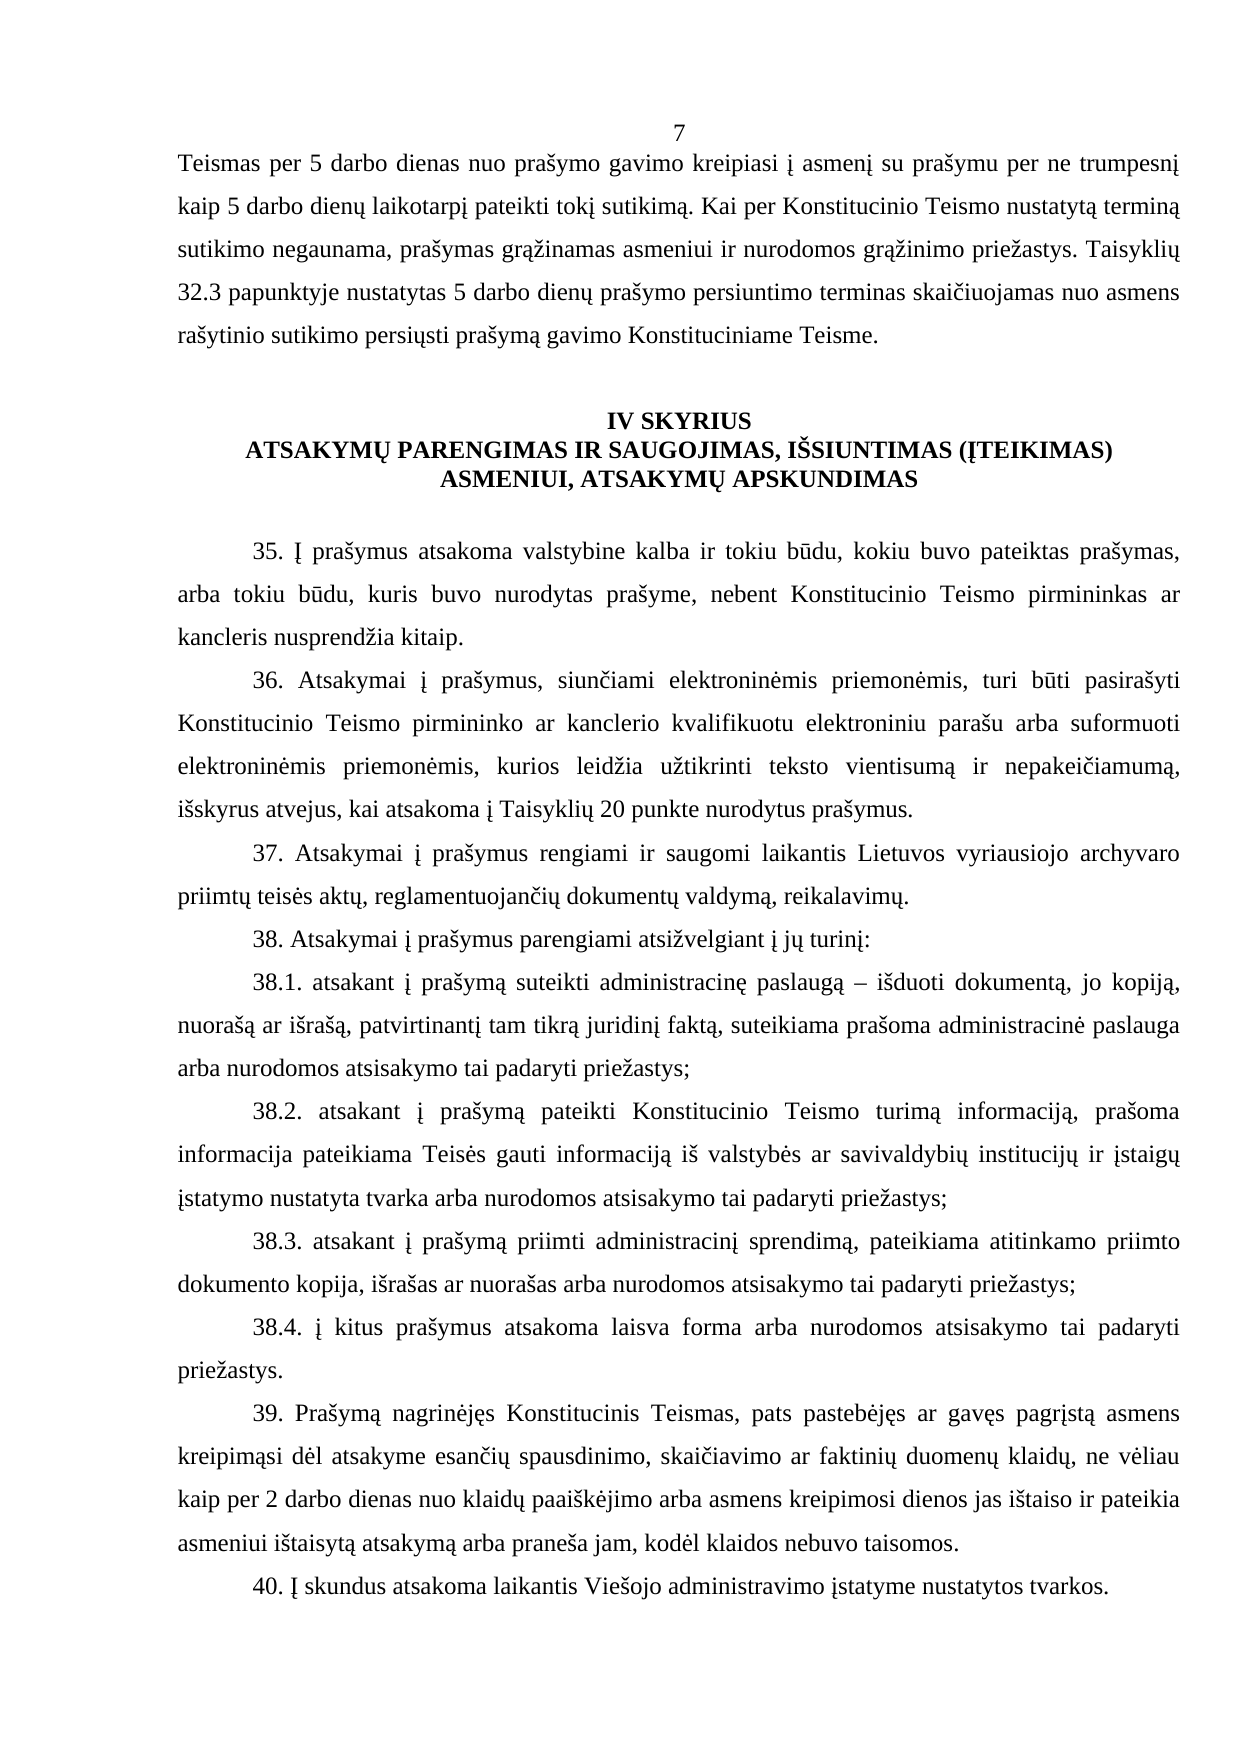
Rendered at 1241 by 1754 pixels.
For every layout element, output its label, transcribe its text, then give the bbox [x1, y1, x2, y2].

text ATSAKYMŲ PARENGIMAS IR SAUGOJIMAS, IŠSIUNTIMAS (ĮTEIKIMAS) ASMENIUI, ATSAKYMŲ APSKUNDIMAS [177, 435, 1181, 493]
text 38.3. atsakant į prašymą priimti administracinį sprendimą, pateikiama atitinkamo priimto dokumento kopija, išrašas ar nuorašas arba nurodomos atsisakymo tai padaryti priežastys; [177, 1226, 1181, 1298]
text 38.1. atsakant į prašymą suteikti administracinę paslaugą – išduoti dokumentą, jo kopiją, nuorašą ar išrašą, patvirtinantį tam tikrą juridinį faktą, suteikiama prašoma administracinė paslauga arba nurodomos atsisakymo tai padaryti priežastys; [177, 967, 1181, 1082]
text 38.4. į kitus prašymus atsakoma laisva forma arba nurodomos atsisakymo tai padaryti priežastys. [177, 1312, 1181, 1384]
text 38. Atsakymai į prašymus parengiami atsižvelgiant į jų turinį: [177, 924, 1181, 953]
text 38.2. atsakant į prašymą pateikti Konstitucinio Teismo turimą informaciją, prašoma informacija pateikiama Teisės gauti informaciją iš valstybės ar savivaldybių institucijų ir įstaigų įstatymo nustatyta tvarka arba nurodomos atsisakymo tai padaryti priežastys; [177, 1096, 1181, 1211]
text Teismas per 5 darbo dienas nuo prašymo gavimo kreipiasi į asmenį su prašymu per ne trumpesnį kaip 5 darbo dienų laikotarpį pateikti tokį sutikimą. Kai per Konstitucinio Teismo nustatytą terminą sutikimo negaunama, prašymas grąžinamas asmeniui ir nurodomos grąžinimo priežastys. Taisyklių 32.3 papunktyje nustatytas 5 darbo dienų prašymo persiuntimo terminas skaičiuojamas nuo asmens rašytinio sutikimo persiųsti prašymą gavimo Konstituciniame Teisme. [177, 148, 1181, 349]
text 39. Prašymą nagrinėjęs Konstitucinis Teismas, pats pastebėjęs ar gavęs pagrįstą asmens kreipimąsi dėl atsakyme esančių spausdinimo, skaičiavimo ar faktinių duomenų klaidų, ne vėliau kaip per 2 darbo dienas nuo klaidų paaiškėjimo arba asmens kreipimosi dienos jas ištaiso ir pateikia asmeniui ištaisytą atsakymą arba praneša jam, kodėl klaidos nebuvo taisomos. [177, 1398, 1181, 1556]
text 36. Atsakymai į prašymus, siunčiami elektroninėmis priemonėmis, turi būti pasirašyti Konstitucinio Teismo pirmininko ar kanclerio kvalifikuotu elektroniniu parašu arba suformuoti elektroninėmis priemonėmis, kurios leidžia užtikrinti teksto vientisumą ir nepakeičiamumą, išskyrus atvejus, kai atsakoma į Taisyklių 20 punkte nurodytus prašymus. [177, 665, 1181, 823]
text 40. Į skundus atsakoma laikantis Viešojo administravimo įstatyme nustatytos tvarkos. [177, 1571, 1181, 1599]
text 35. Į prašymus atsakoma valstybine kalba ir tokiu būdu, kokiu buvo pateiktas prašymas, arba tokiu būdu, kuris buvo nurodytas prašyme, nebent Konstitucinio Teismo pirmininkas ar kancleris nusprendžia kitaip. [177, 536, 1181, 651]
text 37. Atsakymai į prašymus rengiami ir saugomi laikantis Lietuvos vyriausiojo archyvaro priimtų teisės aktų, reglamentuojančių dokumentų valdymą, reikalavimų. [177, 838, 1181, 909]
text IV SKYRIUS [177, 406, 1181, 435]
